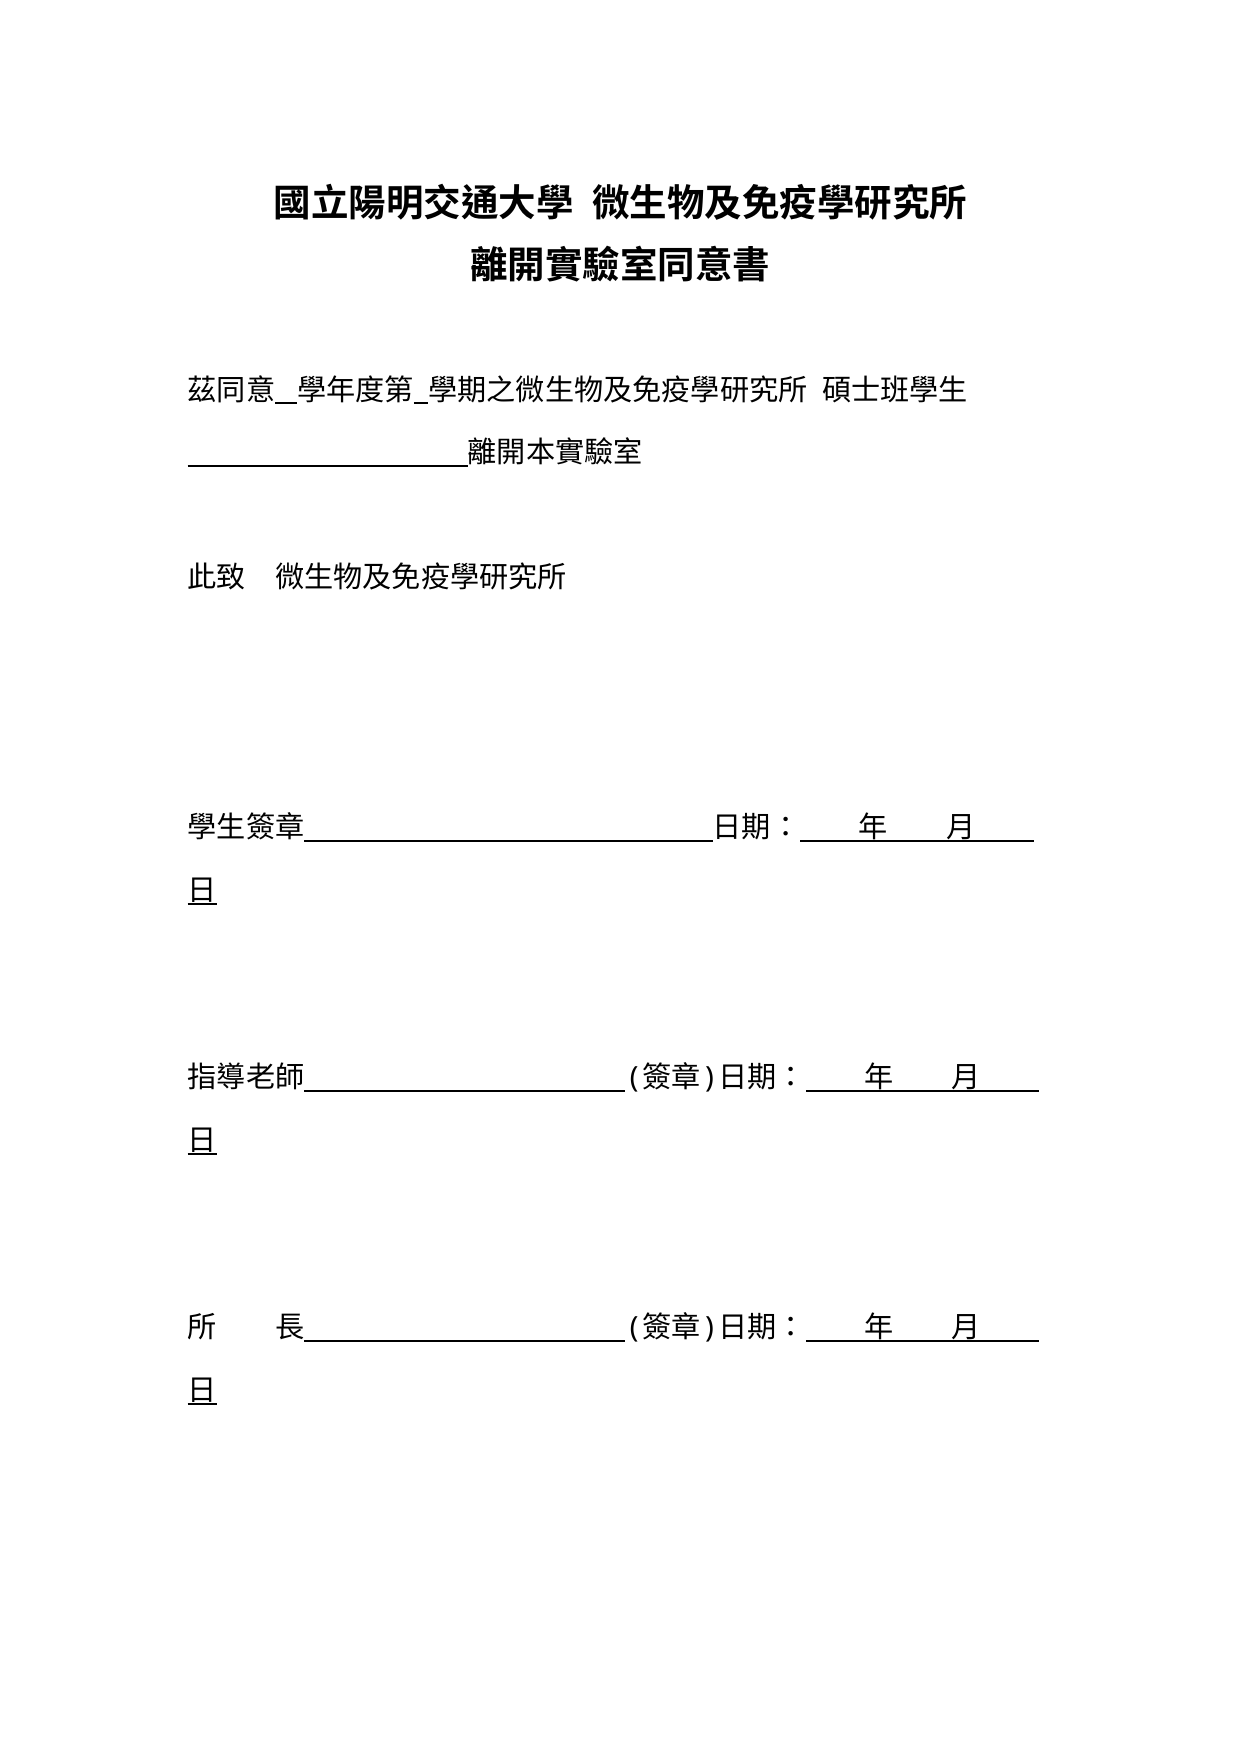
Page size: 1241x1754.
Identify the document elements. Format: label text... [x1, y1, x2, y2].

text 離開本實驗室 [187, 408, 1053, 471]
text 學生簽章 日期： 年 月 日 [187, 783, 1053, 908]
text 茲同意 學年度第 學期之微生物及免疫學研究所 碩士班學生 [187, 346, 1053, 408]
text 國立陽明交通大學 微生物及免疫學研究所 [187, 158, 1053, 221]
text 指導老師 (簽章)日期： 年 月 日 [187, 1033, 1053, 1158]
text 此致 微生物及免疫學研究所 [187, 533, 1053, 596]
text 離開實驗室同意書 [187, 221, 1053, 283]
text 所 長 (簽章)日期： 年 月 日 [187, 1283, 1053, 1408]
